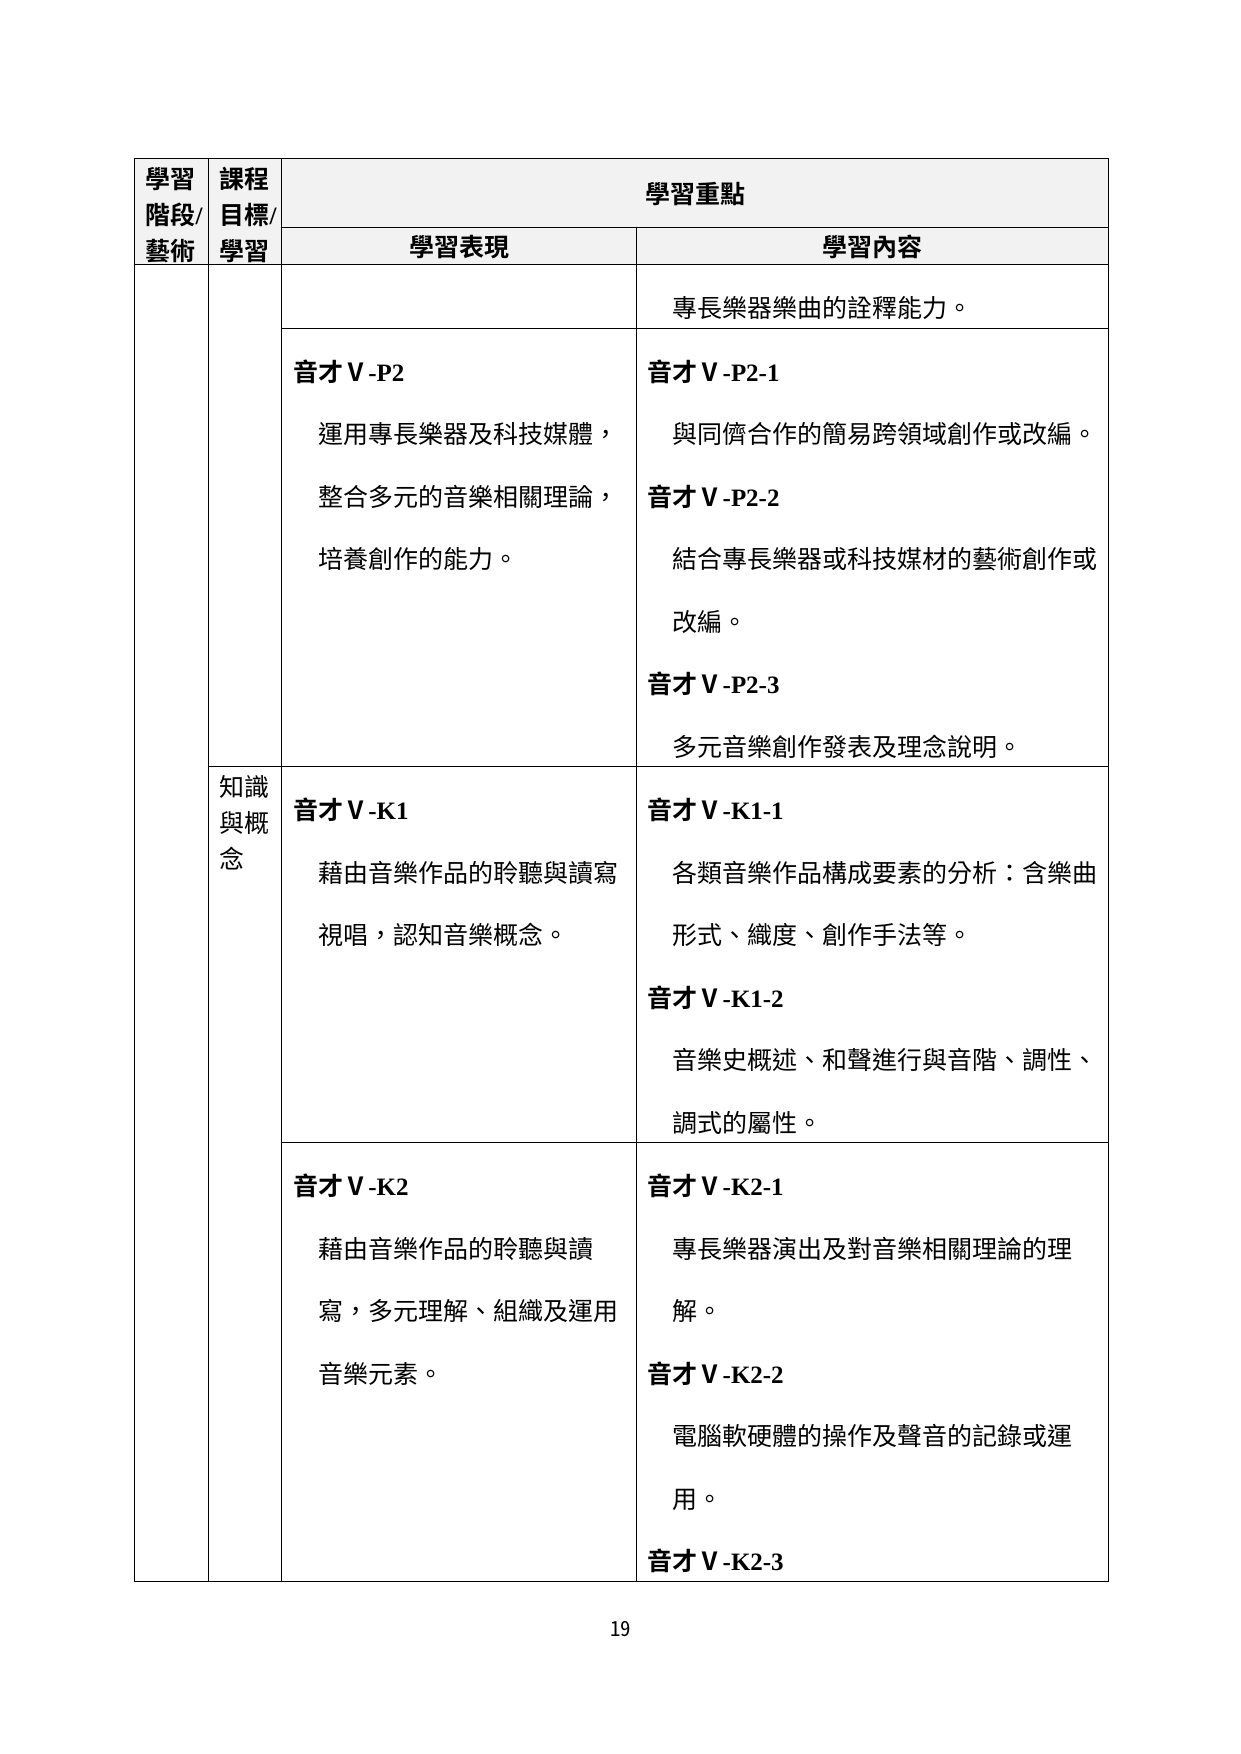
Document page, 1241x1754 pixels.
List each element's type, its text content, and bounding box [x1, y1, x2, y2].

table_cell [282, 265, 636, 327]
table_cell 音才Ⅴ-K1 藉由音樂作品的聆聽與讀寫視唱，認知音樂概念。 [282, 767, 636, 1142]
table_cell 音才Ⅴ-K2 藉由音樂作品的聆聽與讀寫，多元理解、組織及運用音樂元素。 [282, 1143, 636, 1581]
table_cell 專長樂器樂曲的詮釋能力。 [637, 265, 1108, 327]
table_cell 知識與概念 [209, 767, 281, 1581]
table_cell 學習表現 [282, 228, 636, 264]
table_cell 學習內容 [637, 228, 1108, 264]
table_cell [209, 265, 281, 766]
table_header 學習階段/藝術專長 [135, 159, 208, 264]
table_cell [135, 265, 208, 1581]
table_cell 音才Ⅴ-K2-1 專長樂器演出及對音樂相關理論的理解。 音才Ⅴ-K2-2 電腦軟硬體的操作及聲音的記錄或運用。 音才Ⅴ-K2-3 [637, 1143, 1108, 1581]
table_cell 音才Ⅴ-P2 運用專長樂器及科技媒體，整合多元的音樂相關理論，培養創作的能力。 [282, 329, 636, 766]
table_cell 音才Ⅴ-K1-1 各類音樂作品構成要素的分析：含樂曲形式、織度、創作手法等。 音才Ⅴ-K1-2 音樂史概述、和聲進行與音階、調性、調式的屬性。 [637, 767, 1108, 1142]
table_cell 音才Ⅴ-P2-1 與同儕合作的簡易跨領域創作或改編。 音才Ⅴ-P2-2 結合專長樂器或科技媒材的藝術創作或改編。 音才Ⅴ-P2-3 多元音樂創作發表及理念說明。 [637, 329, 1108, 766]
table_header 課程目標/學習構面 [209, 159, 281, 264]
table_header 學習重點 [282, 159, 1108, 227]
